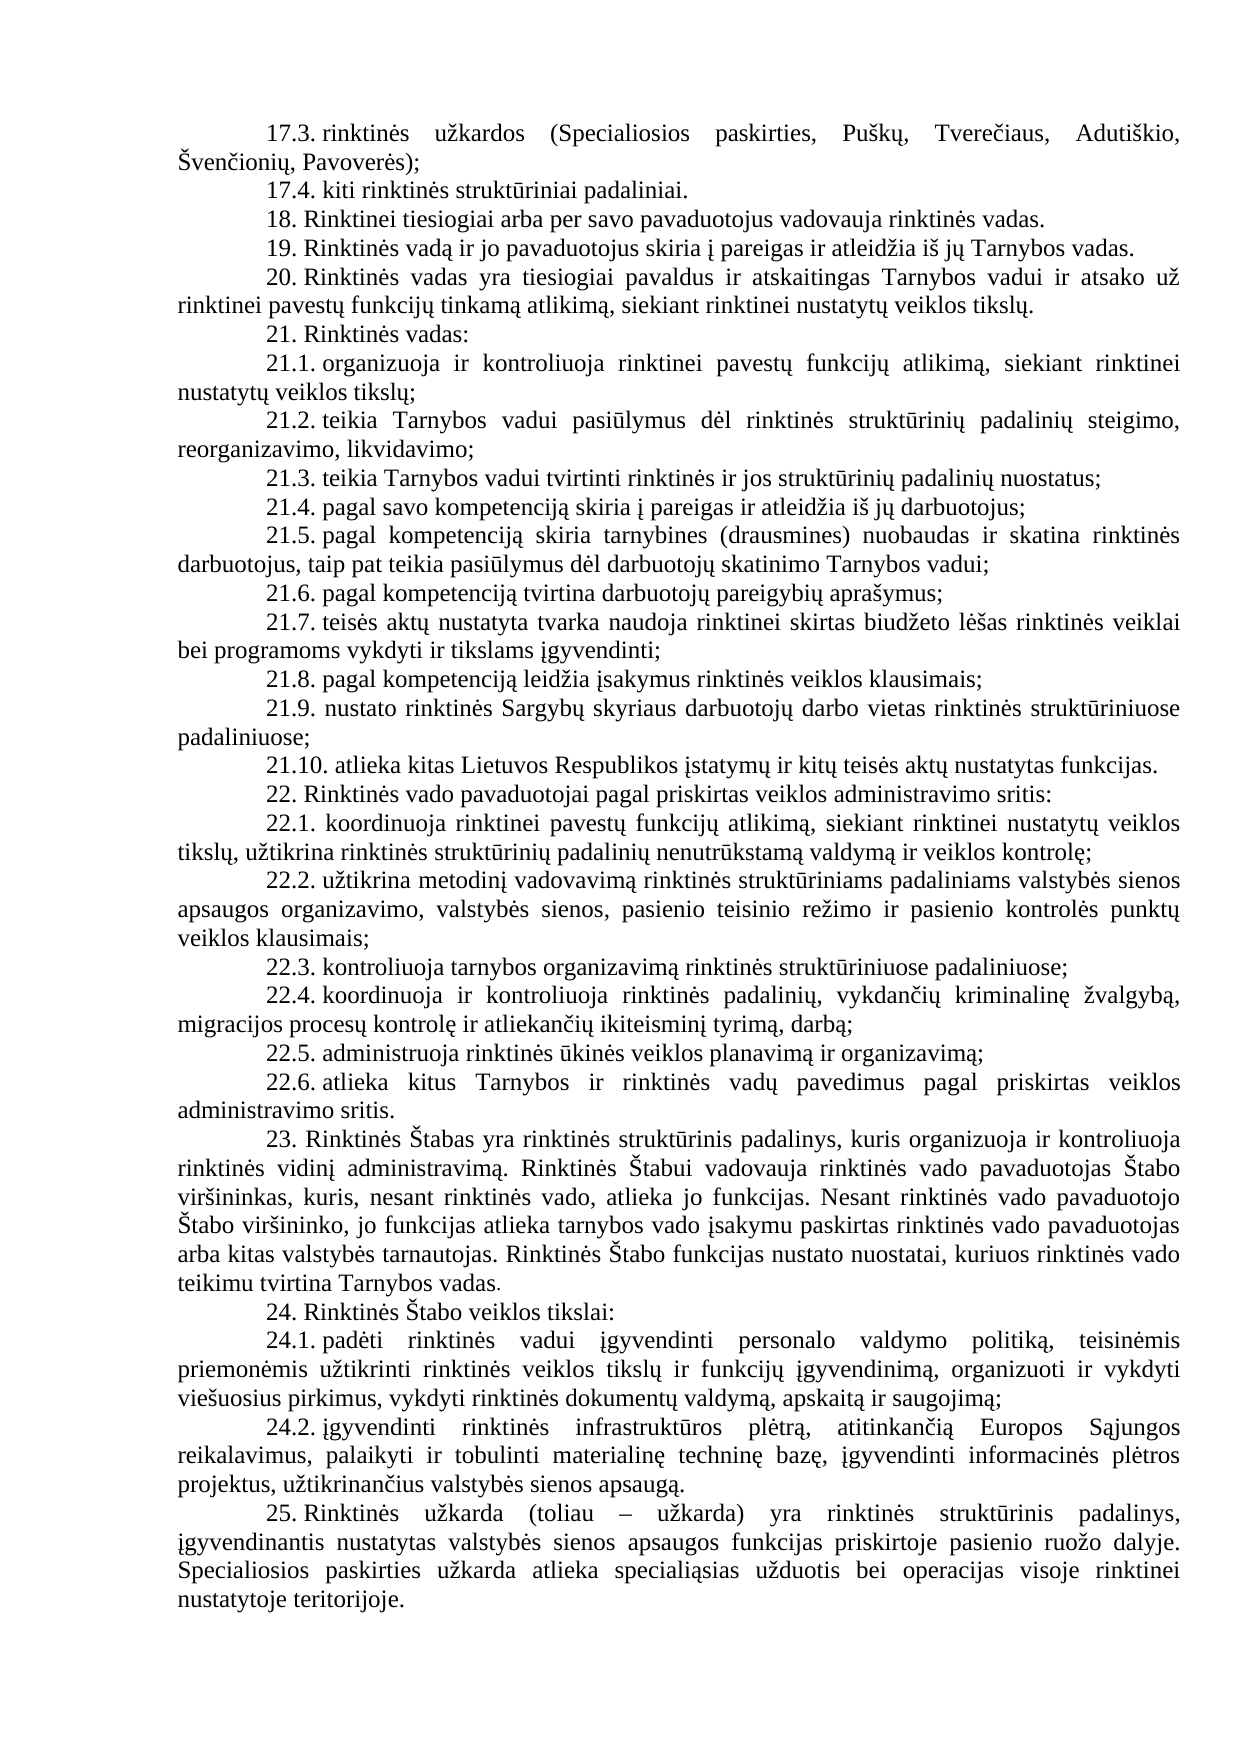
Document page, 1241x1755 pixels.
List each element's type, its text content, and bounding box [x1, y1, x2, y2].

text 22.4. koordinuoja ir kontroliuoja rinktinės padalinių, vykdančių kriminalinę žvalgybą, migracijos procesų kontrolę ir atliekančių ikiteisminį tyrimą, darbą; [177, 981, 1181, 1038]
text 22. Rinktinės vado pavaduotojai pagal priskirtas veiklos administravimo sritis: [177, 779, 1181, 808]
text 23. Rinktinės Štabas yra rinktinės struktūrinis padalinys, kuris organizuoja ir kontroliuoja rinktinės vidinį administravimą. Rinktinės Štabui vadovauja rinktinės vado pavaduotojas Štabo viršininkas, kuris, nesant rinktinės vado, atlieka jo funkcijas. Nesant rinktinės vado pavaduotojo Štabo viršininko, jo funkcijas atlieka tarnybos vado įsakymu paskirtas rinktinės vado pavaduotojas arba kitas valstybės tarnautojas. Rinktinės Štabo funkcijas nustato nuostatai, kuriuos rinktinės vado teikimu tvirtina Tarnybos vadas. [177, 1124, 1181, 1297]
text 21.5. pagal kompetenciją skiria tarnybines (drausmines) nuobaudas ir skatina rinktinės darbuotojus, taip pat teikia pasiūlymus dėl darbuotojų skatinimo Tarnybos vadui; [177, 521, 1181, 578]
text 25. Rinktinės užkarda (toliau – užkarda) yra rinktinės struktūrinis padalinys, įgyvendinantis nustatytas valstybės sienos apsaugos funkcijas priskirtoje pasienio ruožo dalyje. Specialiosios paskirties užkarda atlieka specialiąsias užduotis bei operacijas visoje rinktinei nustatytoje teritorijoje. [177, 1498, 1181, 1613]
text 21.8. pagal kompetenciją leidžia įsakymus rinktinės veiklos klausimais; [177, 664, 1181, 693]
text 21.7. teisės aktų nustatyta tvarka naudoja rinktinei skirtas biudžeto lėšas rinktinės veiklai bei programoms vykdyti ir tikslams įgyvendinti; [177, 607, 1181, 664]
text 21. Rinktinės vadas: [177, 319, 1181, 348]
text 24.2. įgyvendinti rinktinės infrastruktūros plėtrą, atitinkančią Europos Sąjungos reikalavimus, palaikyti ir tobulinti materialinę techninę bazę, įgyvendinti informacinės plėtros projektus, užtikrinančius valstybės sienos apsaugą. [177, 1412, 1181, 1498]
text 21.4. pagal savo kompetenciją skiria į pareigas ir atleidžia iš jų darbuotojus; [177, 492, 1181, 521]
text 22.5. administruoja rinktinės ūkinės veiklos planavimą ir organizavimą; [177, 1038, 1181, 1067]
text 22.1. koordinuoja rinktinei pavestų funkcijų atlikimą, siekiant rinktinei nustatytų veiklos tikslų, užtikrina rinktinės struktūrinių padalinių nenutrūkstamą valdymą ir veiklos kontrolę; [177, 808, 1181, 866]
text 21.10. atlieka kitas Lietuvos Respublikos įstatymų ir kitų teisės aktų nustatytas funkcijas. [177, 751, 1181, 779]
text 17.3. rinktinės užkardos (Specialiosios paskirties, Puškų, Tverečiaus, Adutiškio, Švenčionių, Pavoverės); [177, 118, 1181, 176]
text 21.2. teikia Tarnybos vadui pasiūlymus dėl rinktinės struktūrinių padalinių steigimo, reorganizavimo, likvidavimo; [177, 406, 1181, 463]
text 22.3. kontroliuoja tarnybos organizavimą rinktinės struktūriniuose padaliniuose; [177, 952, 1181, 981]
text 17.4. kiti rinktinės struktūriniai padaliniai. [177, 176, 1181, 204]
text 22.6. atlieka kitus Tarnybos ir rinktinės vadų pavedimus pagal priskirtas veiklos administravimo sritis. [177, 1067, 1181, 1124]
text 19. Rinktinės vadą ir jo pavaduotojus skiria į pareigas ir atleidžia iš jų Tarnybos vadas. [177, 233, 1181, 262]
text 24. Rinktinės Štabo veiklos tikslai: [177, 1297, 1181, 1326]
text 18. Rinktinei tiesiogiai arba per savo pavaduotojus vadovauja rinktinės vadas. [177, 204, 1181, 233]
text 24.1. padėti rinktinės vadui įgyvendinti personalo valdymo politiką, teisinėmis priemonėmis užtikrinti rinktinės veiklos tikslų ir funkcijų įgyvendinimą, organizuoti ir vykdyti viešuosius pirkimus, vykdyti rinktinės dokumentų valdymą, apskaitą ir saugojimą; [177, 1326, 1181, 1412]
text 21.3. teikia Tarnybos vadui tvirtinti rinktinės ir jos struktūrinių padalinių nuostatus; [177, 463, 1181, 492]
text 22.2. užtikrina metodinį vadovavimą rinktinės struktūriniams padaliniams valstybės sienos apsaugos organizavimo, valstybės sienos, pasienio teisinio režimo ir pasienio kontrolės punktų veiklos klausimais; [177, 866, 1181, 952]
text 21.6. pagal kompetenciją tvirtina darbuotojų pareigybių aprašymus; [177, 578, 1181, 607]
text 20. Rinktinės vadas yra tiesiogiai pavaldus ir atskaitingas Tarnybos vadui ir atsako už rinktinei pavestų funkcijų tinkamą atlikimą, siekiant rinktinei nustatytų veiklos tikslų. [177, 262, 1181, 319]
text 21.1. organizuoja ir kontroliuoja rinktinei pavestų funkcijų atlikimą, siekiant rinktinei nustatytų veiklos tikslų; [177, 348, 1181, 406]
text 21.9. nustato rinktinės Sargybų skyriaus darbuotojų darbo vietas rinktinės struktūriniuose padaliniuose; [177, 693, 1181, 751]
